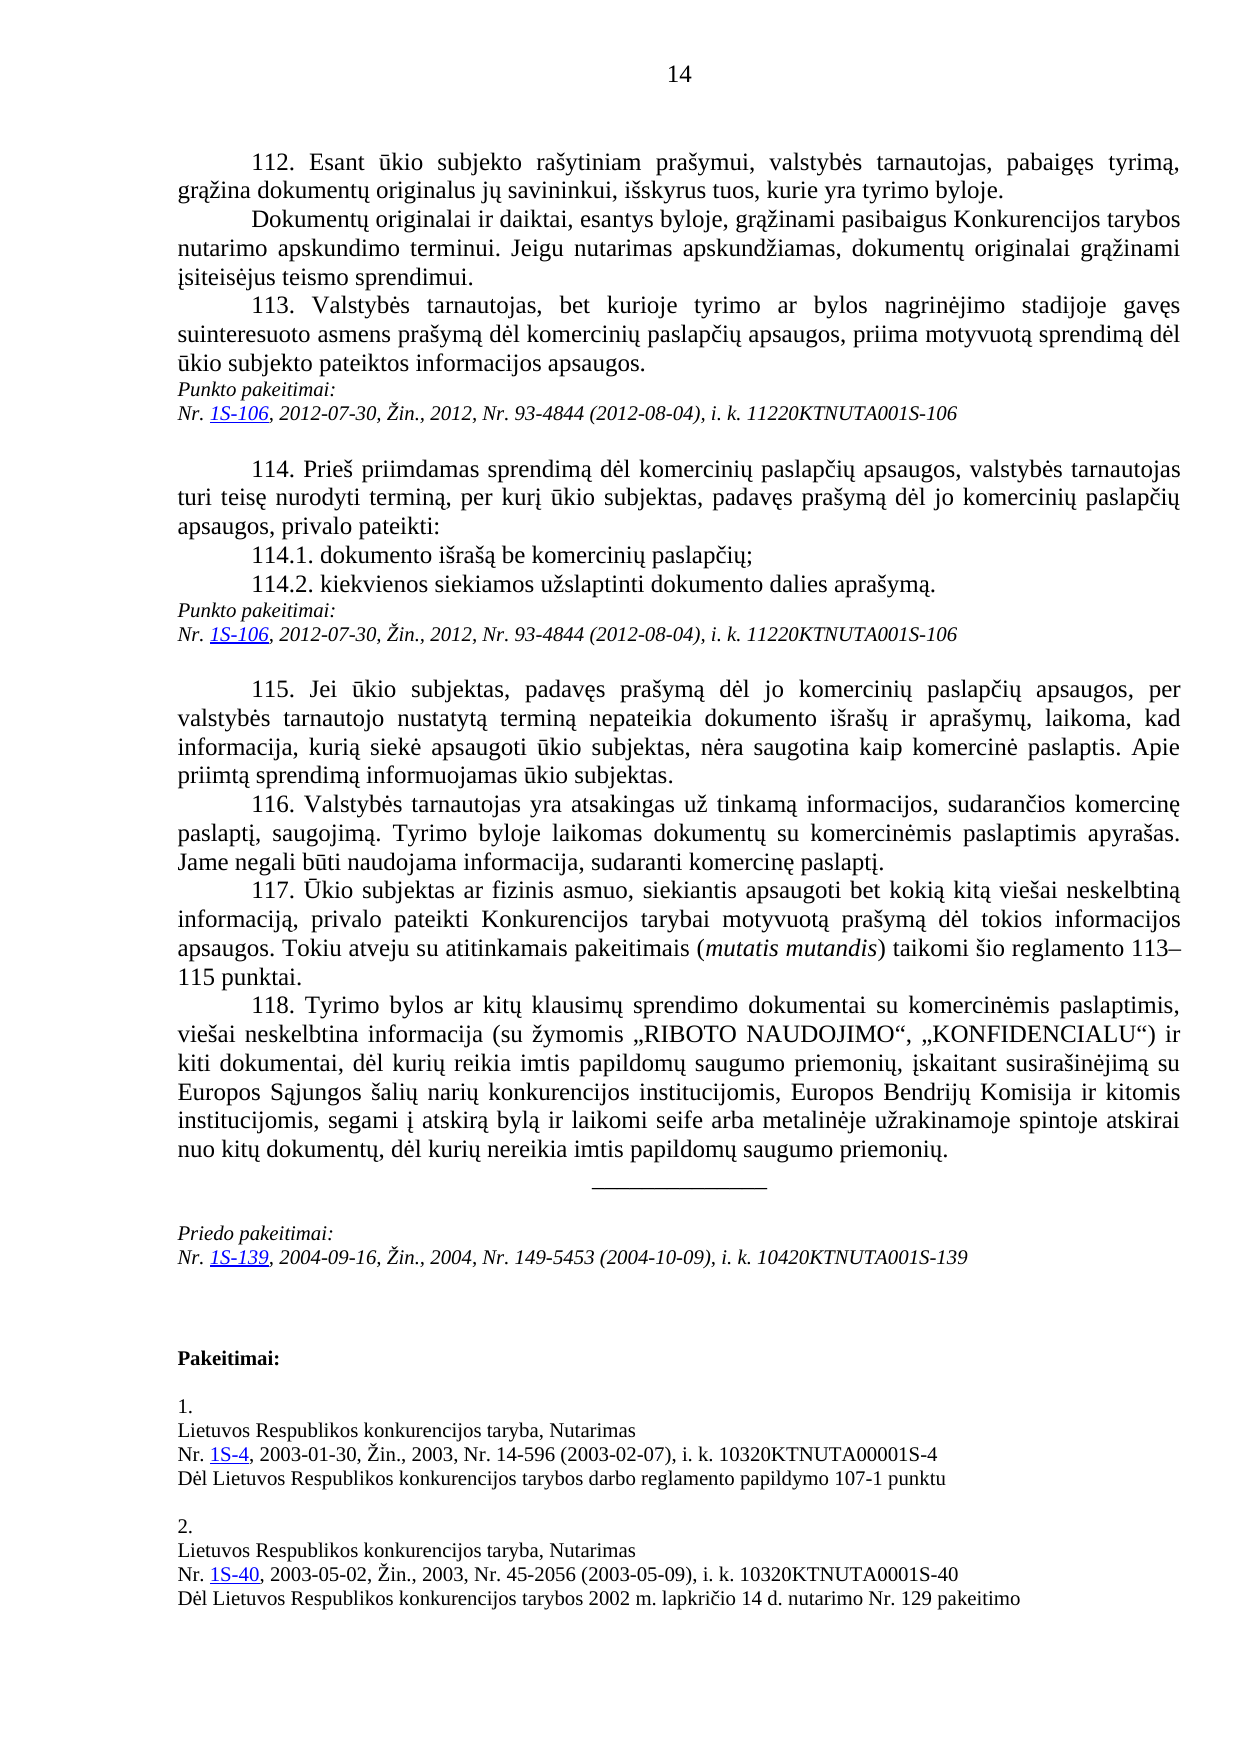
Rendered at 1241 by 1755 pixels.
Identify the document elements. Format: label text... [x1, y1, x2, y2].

text 114.1. dokumento išrašą be komercinių paslapčių; [177, 540, 1181, 569]
text Nr. 1S-106, 2012-07-30, Žin., 2012, Nr. 93-4844 (2012-08-04), i. k. 11220KTNUTA001S-106 [177, 401, 1181, 425]
text Priedo pakeitimai: [177, 1221, 1181, 1245]
text Pakeitimai: [177, 1346, 1181, 1370]
text Dokumentų originalai ir daiktai, esantys byloje, grąžinami pasibaigus Konkurencijos tarybos nutarimo apskundimo terminui. Jeigu nutarimas apskundžiamas, dokumentų originalai grąžinami įsiteisėjus teismo sprendimui. [177, 204, 1181, 291]
text 116. Valstybės tarnautojas yra atsakingas už tinkamą informacijos, sudarančios komercinę paslaptį, saugojimą. Tyrimo byloje laikomas dokumentų su komercinėmis paslaptimis apyrašas. Jame negali būti naudojama informacija, sudaranti komercinę paslaptį. [177, 789, 1181, 876]
text Nr. 1S-139, 2004-09-16, Žin., 2004, Nr. 149-5453 (2004-10-09), i. k. 10420KTNUTA001S-139 [177, 1245, 1181, 1269]
text Lietuvos Respublikos konkurencijos taryba, Nutarimas [177, 1538, 1181, 1562]
text Nr. 1S-106, 2012-07-30, Žin., 2012, Nr. 93-4844 (2012-08-04), i. k. 11220KTNUTA001S-106 [177, 622, 1181, 646]
text 117. Ūkio subjektas ar fizinis asmuo, siekiantis apsaugoti bet kokią kitą viešai neskelbtiną informaciją, privalo pateikti Konkurencijos tarybai motyvuotą prašymą dėl tokios informacijos apsaugos. Tokiu atveju su atitinkamais pakeitimais (mutatis mutandis) taikomi šio reglamento 113–115 punktai. [177, 876, 1181, 991]
text Dėl Lietuvos Respublikos konkurencijos tarybos 2002 m. lapkričio 14 d. nutarimo Nr. 129 pakeitimo [177, 1586, 1181, 1610]
text 114.2. kiekvienos siekiamos užslaptinti dokumento dalies aprašymą. [177, 569, 1181, 597]
text Nr. 1S-4, 2003-01-30, Žin., 2003, Nr. 14-596 (2003-02-07), i. k. 10320KTNUTA00001S-4 [177, 1442, 1181, 1466]
text ______________ [177, 1163, 1181, 1192]
text 114. Prieš priimdamas sprendimą dėl komercinių paslapčių apsaugos, valstybės tarnautojas turi teisę nurodyti terminą, per kurį ūkio subjektas, padavęs prašymą dėl jo komercinių paslapčių apsaugos, privalo pateikti: [177, 454, 1181, 540]
text 2. [177, 1514, 1181, 1538]
text Punkto pakeitimai: [177, 597, 1181, 622]
text Lietuvos Respublikos konkurencijos taryba, Nutarimas [177, 1418, 1181, 1442]
text 113. Valstybės tarnautojas, bet kurioje tyrimo ar bylos nagrinėjimo stadijoje gavęs suinteresuoto asmens prašymą dėl komercinių paslapčių apsaugos, priima motyvuotą sprendimą dėl ūkio subjekto pateiktos informacijos apsaugos. [177, 291, 1181, 377]
text Punkto pakeitimai: [177, 377, 1181, 401]
text 118. Tyrimo bylos ar kitų klausimų sprendimo dokumentai su komercinėmis paslaptimis, viešai neskelbtina informacija (su žymomis „RIBOTO NAUDOJIMO“, „KONFIDENCIALU“) ir kiti dokumentai, dėl kurių reikia imtis papildomų saugumo priemonių, įskaitant susirašinėjimą su Europos Sąjungos šalių narių konkurencijos institucijomis, Europos Bendrijų Komisija ir kitomis institucijomis, segami į atskirą bylą ir laikomi seife arba metalinėje užrakinamoje spintoje atskirai nuo kitų dokumentų, dėl kurių nereikia imtis papildomų saugumo priemonių. [177, 991, 1181, 1163]
text Nr. 1S-40, 2003-05-02, Žin., 2003, Nr. 45-2056 (2003-05-09), i. k. 10320KTNUTA0001S-40 [177, 1562, 1181, 1586]
text 112. Esant ūkio subjekto rašytiniam prašymui, valstybės tarnautojas, pabaigęs tyrimą, grąžina dokumentų originalus jų savininkui, išskyrus tuos, kurie yra tyrimo byloje. [177, 147, 1181, 204]
text Dėl Lietuvos Respublikos konkurencijos tarybos darbo reglamento papildymo 107-1 punktu [177, 1466, 1181, 1490]
text 115. Jei ūkio subjektas, padavęs prašymą dėl jo komercinių paslapčių apsaugos, per valstybės tarnautojo nustatytą terminą nepateikia dokumento išrašų ir aprašymų, laikoma, kad informacija, kurią siekė apsaugoti ūkio subjektas, nėra saugotina kaip komercinė paslaptis. Apie priimtą sprendimą informuojamas ūkio subjektas. [177, 674, 1181, 789]
text 1. [177, 1394, 1181, 1418]
